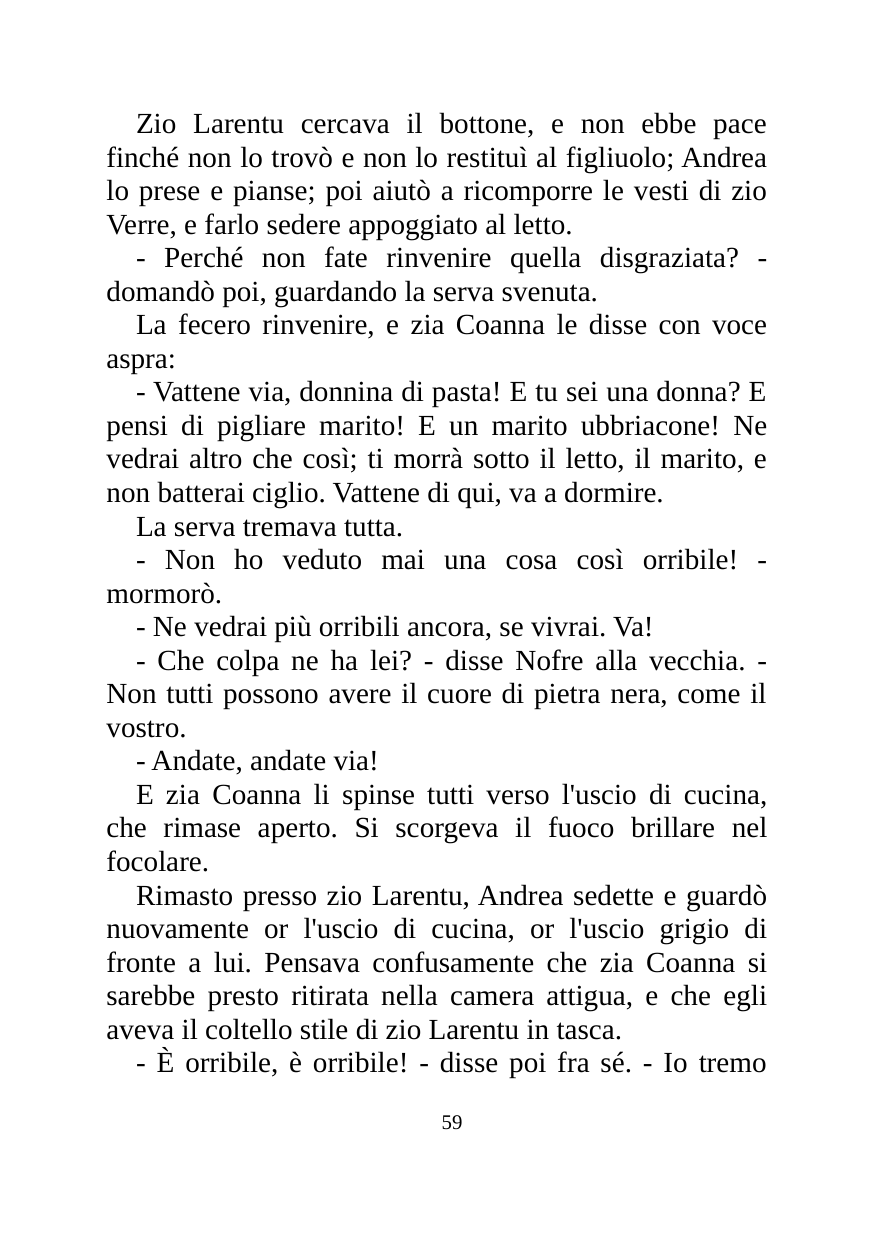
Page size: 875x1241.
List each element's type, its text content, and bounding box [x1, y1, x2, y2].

text La serva tremava tutta. [106, 509, 768, 542]
text - Vattene via, donnina di pasta! E tu sei una donna? E pensi di pigliare marito! E un marito ubbriacone! Ne vedrai altro che così; ti morrà sotto il letto, il marito, e non batterai ciglio. Vattene di qui, va a dormire. [106, 374, 768, 509]
text - Che colpa ne ha lei? - disse Nofre alla vecchia. - Non tutti possono avere il cuore di pietra nera, come il vostro. [106, 643, 768, 743]
text - Ne vedrai più orribili ancora, se vivrai. Va! [106, 609, 768, 643]
text Rimasto presso zio Larentu, Andrea sedette e guardò nuovamente or l'uscio di cucina, or l'uscio grigio di fronte a lui. Pensava confusamente che zia Coanna si sarebbe presto ritirata nella camera attigua, e che egli aveva il coltello stile di zio Larentu in tasca. [106, 878, 768, 1045]
text - È orribile, è orribile! - disse poi fra sé. - Io tremo [106, 1045, 768, 1079]
text La fecero rinvenire, e zia Coanna le disse con voce aspra: [106, 307, 768, 374]
text Zio Larentu cercava il bottone, e non ebbe pace finché non lo trovò e non lo restituì al figliuolo; Andrea lo prese e pianse; poi aiutò a ricomporre le vesti di zio Verre, e farlo sedere appoggiato al letto. [106, 106, 768, 240]
text - Perché non fate rinvenire quella disgraziata? - domandò poi, guardando la serva svenuta. [106, 240, 768, 307]
text - Non ho veduto mai una cosa così orribile! - mormorò. [106, 542, 768, 609]
text E zia Coanna li spinse tutti verso l'uscio di cucina, che rimase aperto. Si scorgeva il fuoco brillare nel focolare. [106, 777, 768, 878]
text - Andate, andate via! [106, 743, 768, 777]
